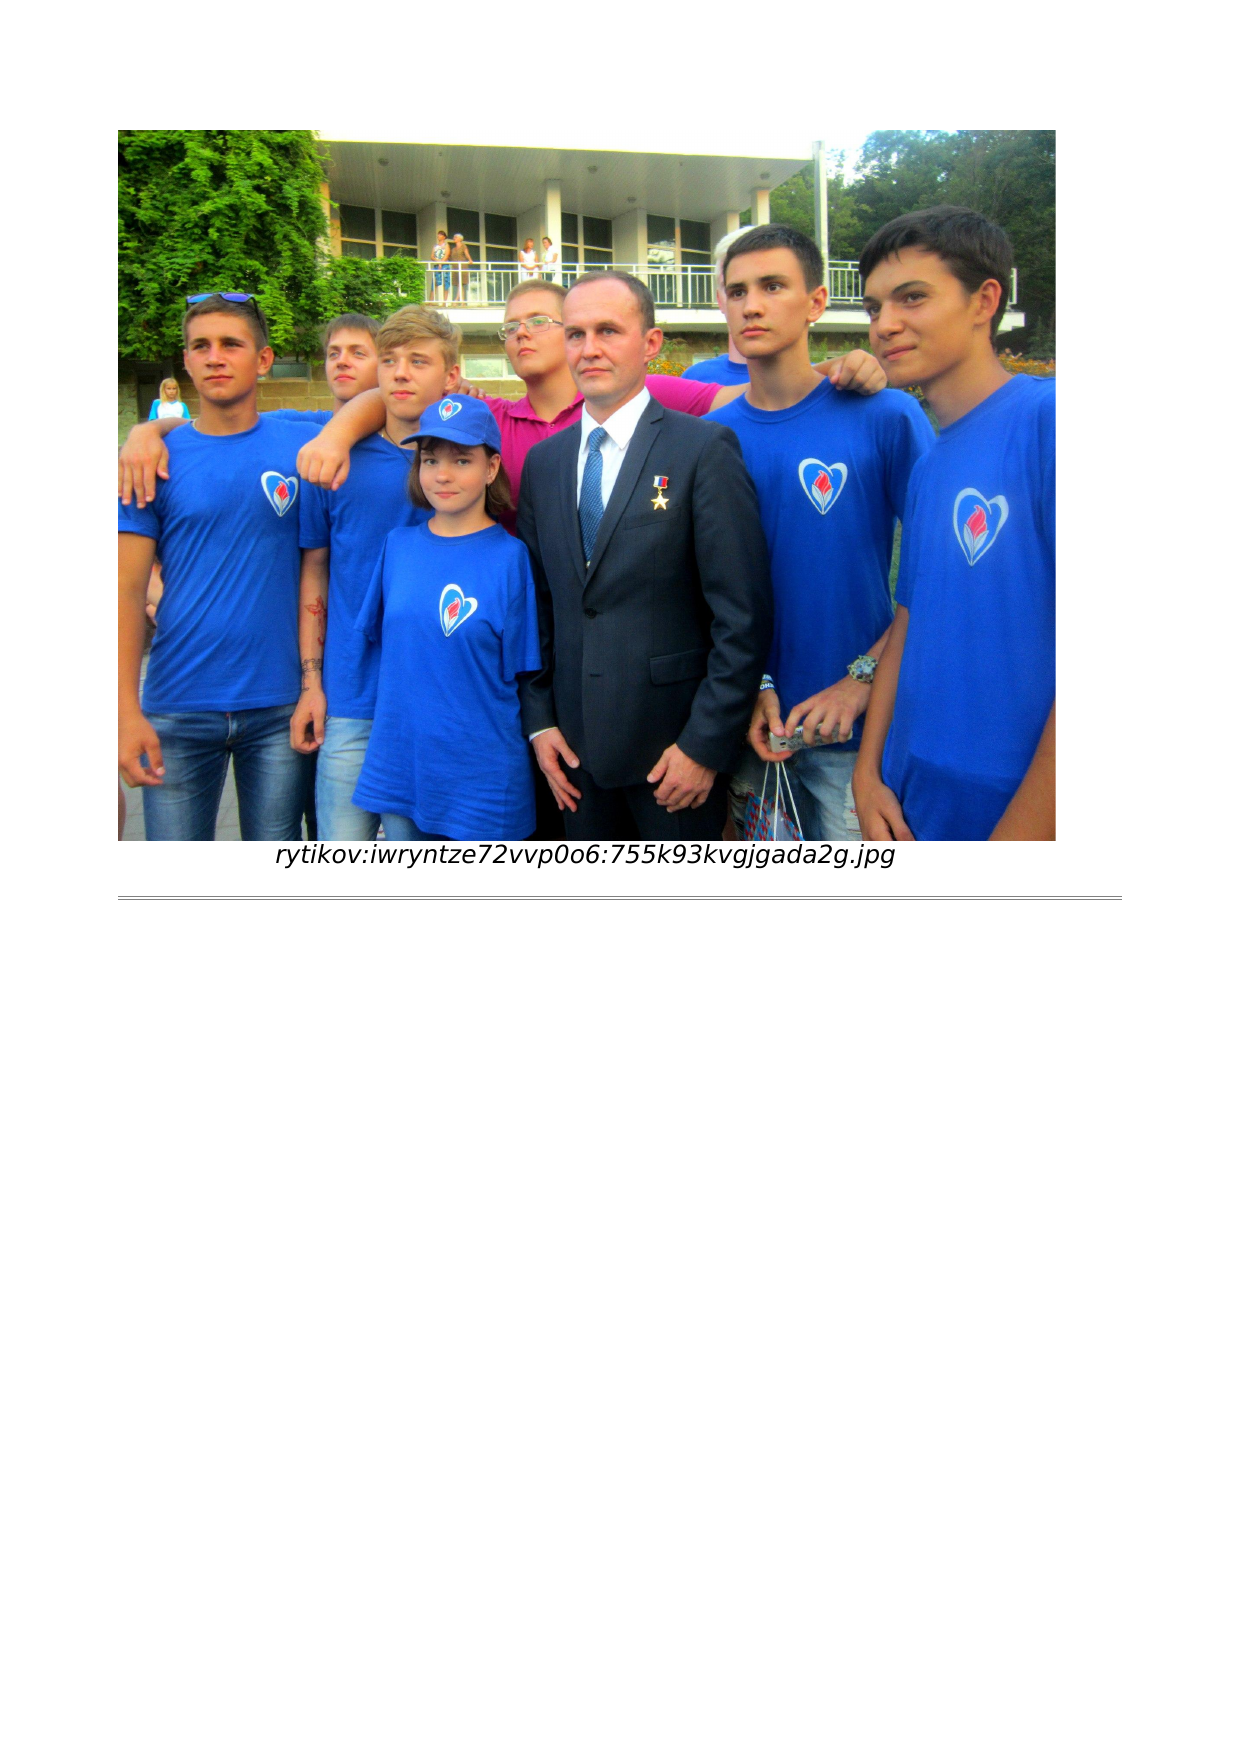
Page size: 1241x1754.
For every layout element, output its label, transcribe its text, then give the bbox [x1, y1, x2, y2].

text rytikov:iwryntze72vvp0o6:755k93kvgjgada2g.jpg [118, 841, 1056, 869]
picture [118, 130, 1056, 841]
